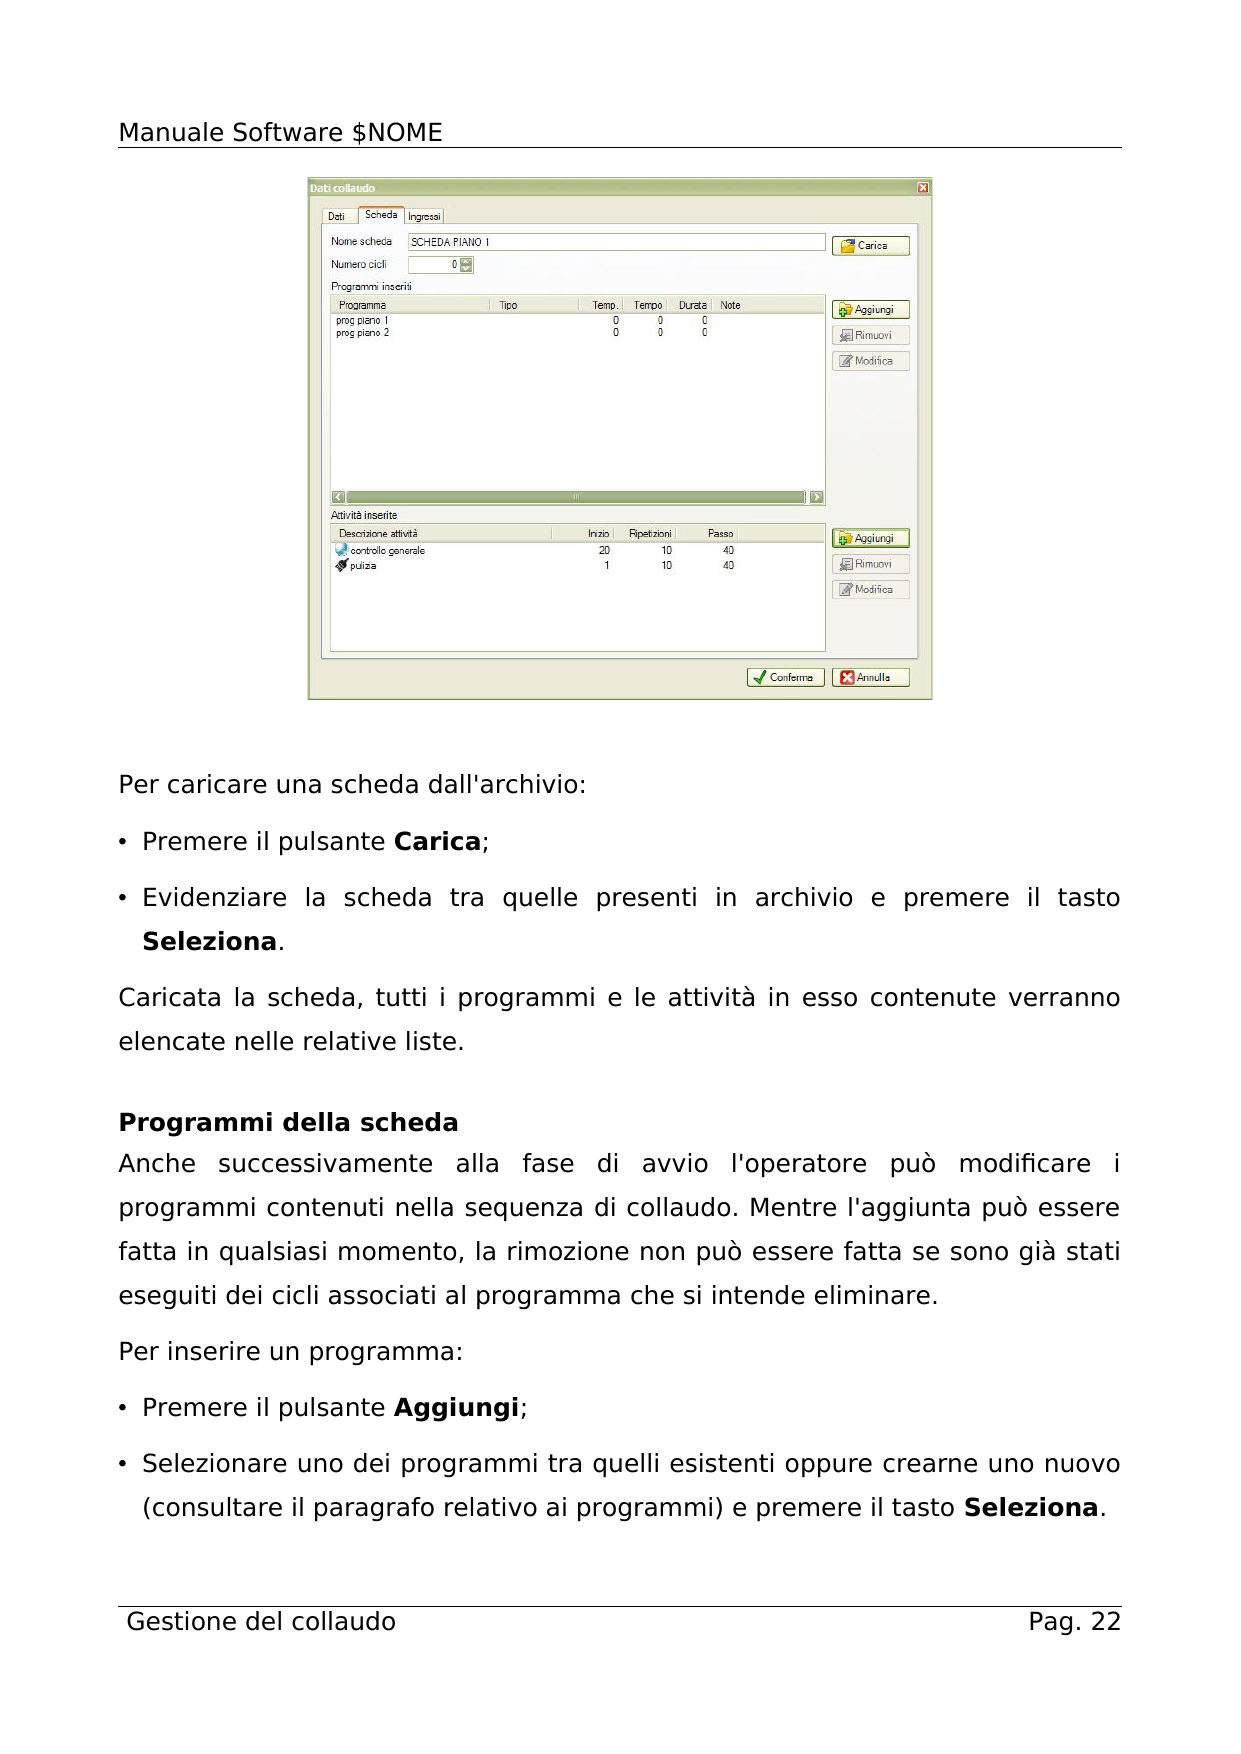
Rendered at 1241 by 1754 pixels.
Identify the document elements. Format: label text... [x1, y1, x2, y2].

text Per caricare una scheda dall'archivio: [118, 771, 1122, 800]
list Premere il pulsante Carica; [118, 827, 1122, 856]
subtitle Programmi della scheda [118, 1108, 1122, 1137]
text Per inserire un programma: [118, 1337, 1122, 1366]
text Anche successivamente alla fase di avvio l'operatore può modificare i programmi contenuti nella sequenza di collaudo. Mentre l'aggiunta può essere fatta in qualsiasi momento, la rimozione non può essere fatta se sono già stati eseguiti dei cicli associati al programma che si intende eliminare. [118, 1150, 1122, 1310]
list Selezionare uno dei programmi tra quelli esistenti oppure crearne uno nuovo (consultare il paragrafo relativo ai programmi) e premere il tasto Seleziona. [118, 1450, 1122, 1523]
list Evidenziare la scheda tra quelle presenti in archivio e premere il tasto Seleziona. [118, 883, 1122, 956]
text Caricata la scheda, tutti i programmi e le attività in esso contenute verranno elencate nelle relative liste. [118, 983, 1122, 1056]
list Premere il pulsante Aggiungi; [118, 1393, 1122, 1423]
picture [307, 177, 933, 700]
